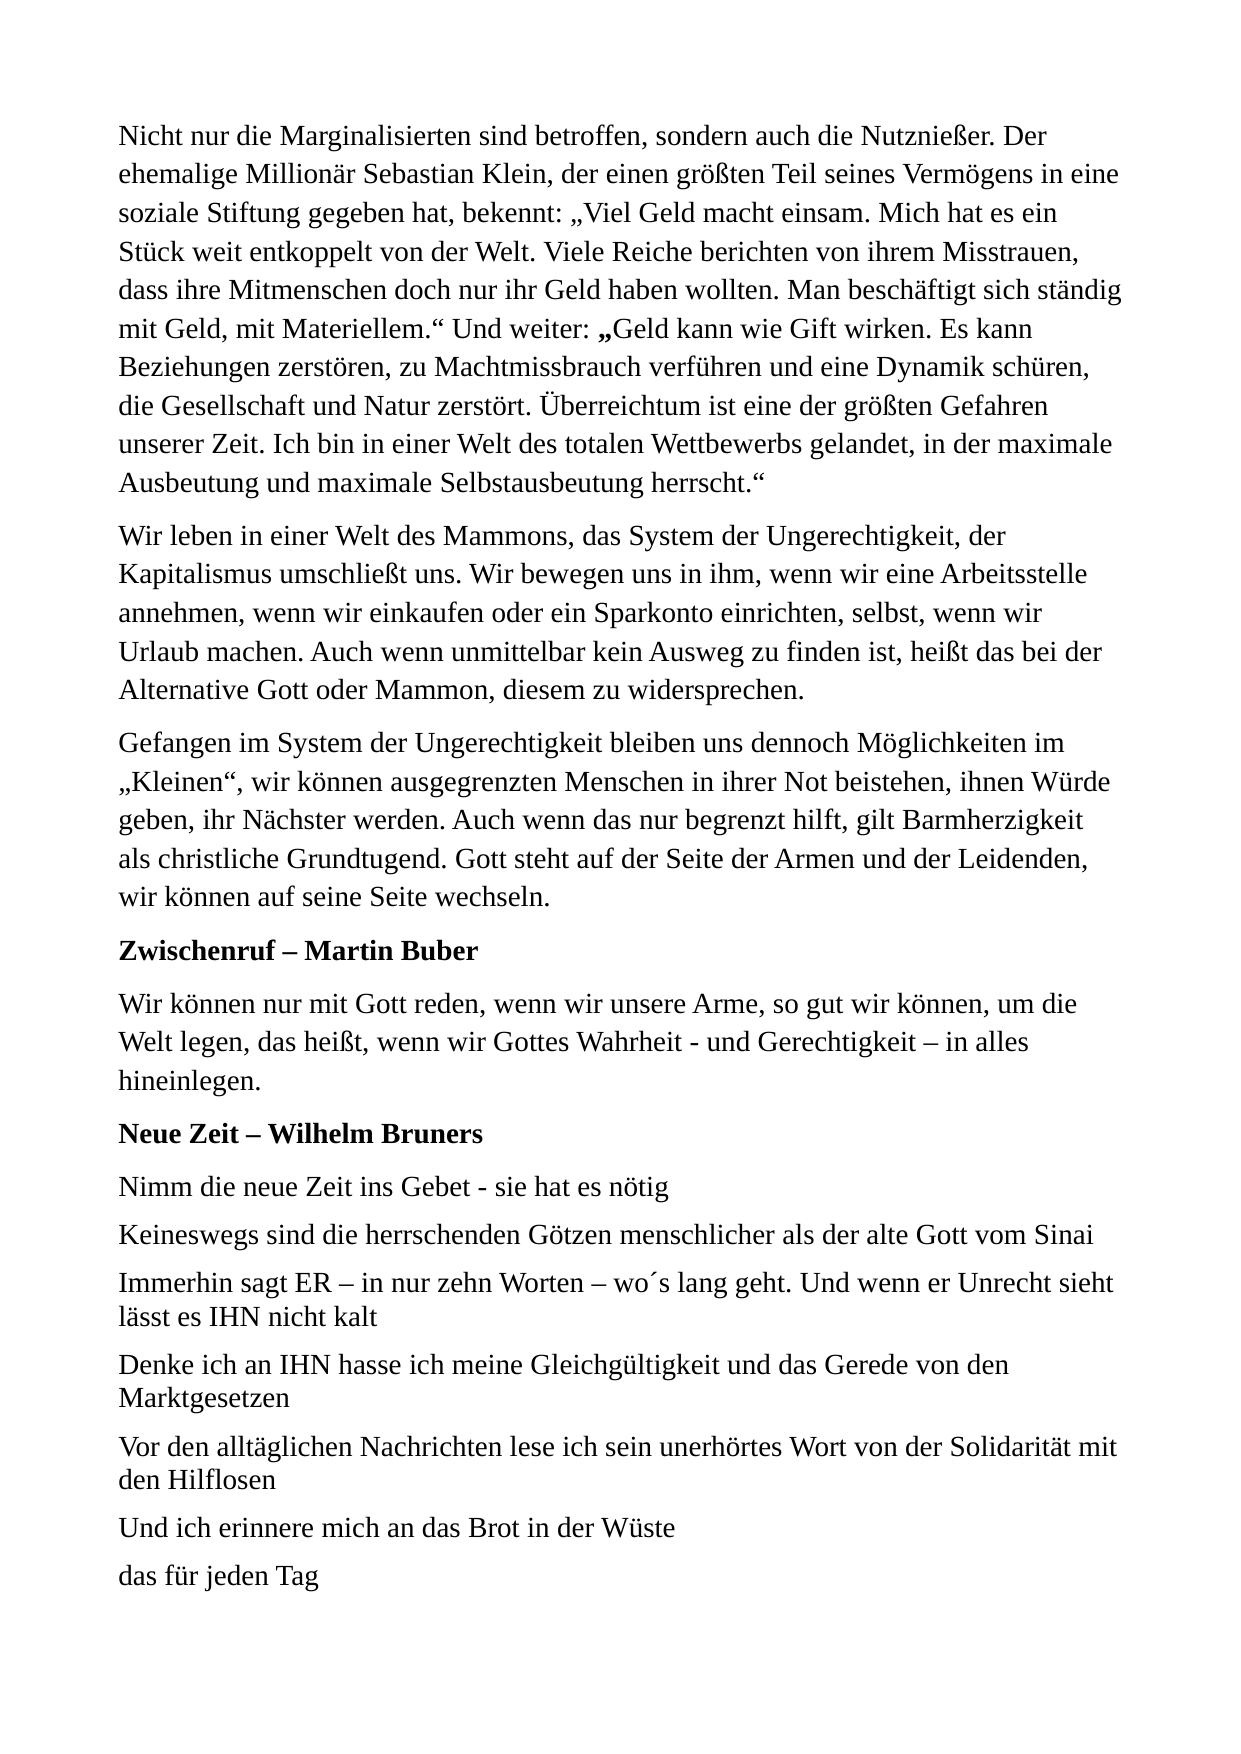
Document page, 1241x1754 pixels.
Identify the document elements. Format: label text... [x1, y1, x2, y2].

text Wir können nur mit Gott reden, wenn wir unsere Arme, so gut wir können, um die Welt legen, das heißt, wenn wir Gottes Wahrheit - und Gerechtigkeit – in alles hineinlegen. [118, 986, 1122, 1096]
text das für jeden Tag [118, 1558, 1122, 1592]
text Denke ich an IHN hasse ich meine Gleichgültigkeit und das Gerede von den Marktgesetzen [118, 1347, 1122, 1414]
text Vor den alltäglichen Nachrichten lese ich sein unerhörtes Wort von der Solidarität mit den Hilflosen [118, 1429, 1122, 1496]
text Immerhin sagt ER – in nur zehn Worten – wo´s lang geht. Und wenn er Unrecht sieht lässt es IHN nicht kalt [118, 1265, 1122, 1332]
text Neue Zeit – Wilhelm Bruners [118, 1116, 1122, 1149]
text Zwischenruf – Martin Buber [118, 933, 1122, 966]
text Gefangen im System der Ungerechtigkeit bleiben uns dennoch Möglichkeiten im „Kleinen“, wir können ausgegrenzten Menschen in ihrer Not beistehen, ihnen Würde geben, ihr Nächster werden. Auch wenn das nur begrenzt hilft, gilt Barmherzigkeit als christliche Grundtugend. Gott steht auf der Seite der Armen und der Leidenden, wir können auf seine Seite wechseln. [118, 725, 1122, 913]
text Nimm die neue Zeit ins Gebet - sie hat es nötig [118, 1169, 1122, 1203]
text Nicht nur die Marginalisierten sind betroffen, sondern auch die Nutznießer. Der ehemalige Millionär Sebastian Klein, der einen größten Teil seines Vermögens in eine soziale Stiftung gegeben hat, bekennt: „Viel Geld macht einsam. Mich hat es ein Stück weit entkoppelt von der Welt. Viele Reiche berichten von ihrem Misstrauen, dass ihre Mitmenschen doch nur ihr Geld haben wollten. Man beschäftigt sich ständig mit Geld, mit Materiellem.“ Und weiter: „Geld kann wie Gift wirken. Es kann Beziehungen zerstören, zu Machtmissbrauch verführen und eine Dynamik schüren, die Gesellschaft und Natur zerstört. Überreichtum ist eine der größten Gefahren unserer Zeit. Ich bin in einer Welt des totalen Wettbewerbs gelandet, in der maximale Ausbeutung und maximale Selbstausbeutung herrscht.“ [118, 118, 1122, 498]
text Und ich erinnere mich an das Brot in der Wüste [118, 1510, 1122, 1544]
text Keineswegs sind die herrschenden Götzen menschlicher als der alte Gott vom Sinai [118, 1217, 1122, 1251]
text Wir leben in einer Welt des Mammons, das System der Ungerechtigkeit, der Kapitalismus umschließt uns. Wir bewegen uns in ihm, wenn wir eine Arbeitsstelle annehmen, wenn wir einkaufen oder ein Sparkonto einrichten, selbst, wenn wir Urlaub machen. Auch wenn unmittelbar kein Ausweg zu finden ist, heißt das bei der Alternative Gott oder Mammon, diesem zu widersprechen. [118, 518, 1122, 706]
